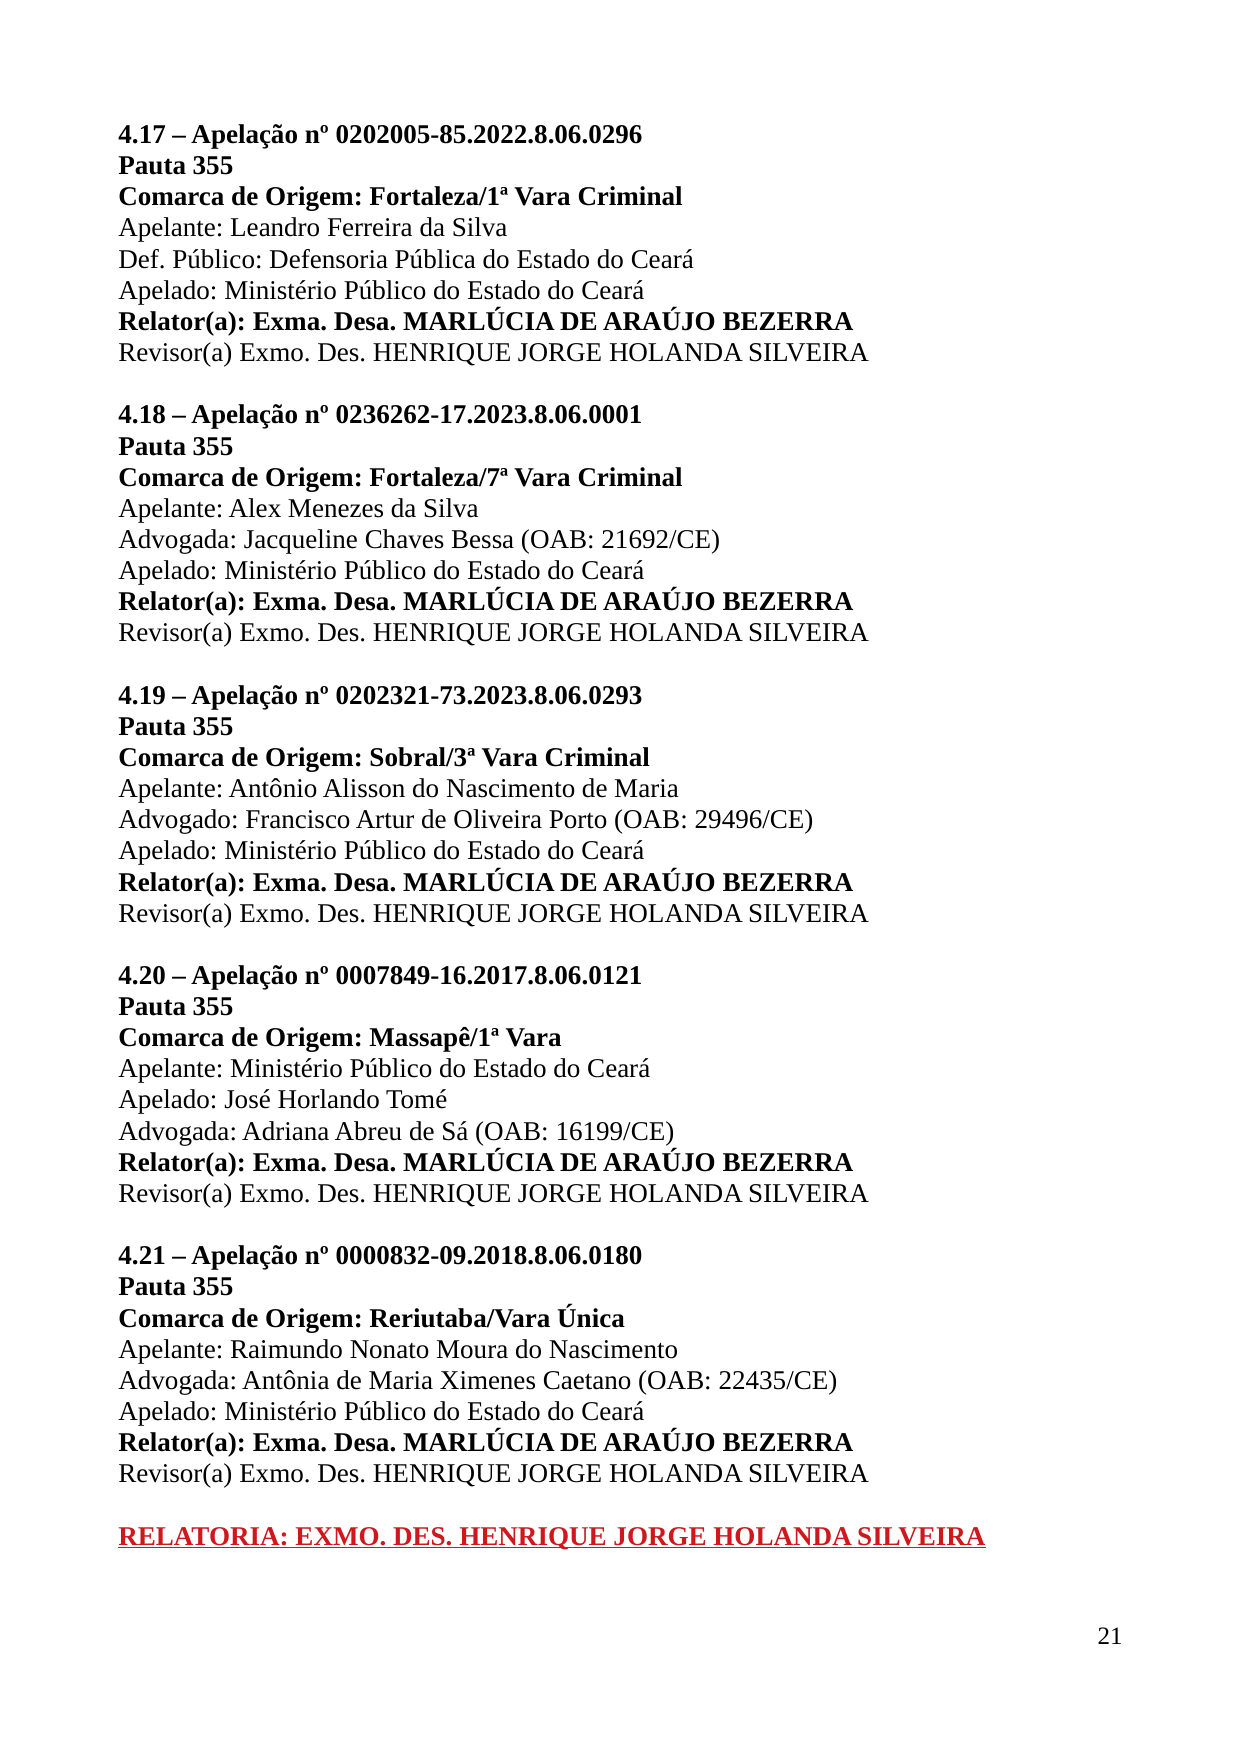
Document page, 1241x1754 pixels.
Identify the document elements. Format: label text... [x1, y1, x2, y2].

text Relator(a): Exma. Desa. MARLÚCIA DE ARAÚJO BEZERRA [118, 1146, 1122, 1177]
text Advogado: Francisco Artur de Oliveira Porto (OAB: 29496/CE) [118, 803, 1122, 834]
text Apelante: Raimundo Nonato Moura do Nascimento [118, 1333, 1122, 1364]
text RELATORIA: EXMO. DES. HENRIQUE JORGE HOLANDA SILVEIRA [118, 1520, 1122, 1551]
text Apelante: Ministério Público do Estado do Ceará [118, 1052, 1122, 1084]
text Revisor(a) Exmo. Des. HENRIQUE JORGE HOLANDA SILVEIRA [118, 1177, 1122, 1208]
text Apelado: Ministério Público do Estado do Ceará [118, 554, 1122, 585]
text 4.17 – Apelação nº 0202005-85.2022.8.06.0296 [118, 118, 1122, 149]
text Advogada: Jacqueline Chaves Bessa (OAB: 21692/CE) [118, 523, 1122, 554]
text Pauta 355 [118, 149, 1122, 180]
text Comarca de Origem: Fortaleza/1ª Vara Criminal [118, 180, 1122, 212]
text Relator(a): Exma. Desa. MARLÚCIA DE ARAÚJO BEZERRA [118, 1426, 1122, 1457]
text Apelante: Antônio Alisson do Nascimento de Maria [118, 772, 1122, 803]
text Apelado: Ministério Público do Estado do Ceará [118, 274, 1122, 305]
text Relator(a): Exma. Desa. MARLÚCIA DE ARAÚJO BEZERRA [118, 866, 1122, 897]
text Comarca de Origem: Reriutaba/Vara Única [118, 1302, 1122, 1333]
text Relator(a): Exma. Desa. MARLÚCIA DE ARAÚJO BEZERRA [118, 305, 1122, 336]
text Pauta 355 [118, 710, 1122, 741]
text Revisor(a) Exmo. Des. HENRIQUE JORGE HOLANDA SILVEIRA [118, 1457, 1122, 1488]
text Comarca de Origem: Massapê/1ª Vara [118, 1021, 1122, 1052]
text Revisor(a) Exmo. Des. HENRIQUE JORGE HOLANDA SILVEIRA [118, 336, 1122, 367]
text Apelado: Ministério Público do Estado do Ceará [118, 1395, 1122, 1426]
text Pauta 355 [118, 990, 1122, 1021]
text Comarca de Origem: Fortaleza/7ª Vara Criminal [118, 461, 1122, 492]
text 4.21 – Apelação nº 0000832-09.2018.8.06.0180 [118, 1239, 1122, 1271]
text 4.19 – Apelação nº 0202321-73.2023.8.06.0293 [118, 679, 1122, 710]
text 4.20 – Apelação nº 0007849-16.2017.8.06.0121 [118, 959, 1122, 990]
text Comarca de Origem: Sobral/3ª Vara Criminal [118, 741, 1122, 772]
text Def. Público: Defensoria Pública do Estado do Ceará [118, 243, 1122, 274]
text Advogada: Adriana Abreu de Sá (OAB: 16199/CE) [118, 1115, 1122, 1146]
text Pauta 355 [118, 429, 1122, 461]
text Pauta 355 [118, 1271, 1122, 1302]
text Revisor(a) Exmo. Des. HENRIQUE JORGE HOLANDA SILVEIRA [118, 616, 1122, 648]
text Advogada: Antônia de Maria Ximenes Caetano (OAB: 22435/CE) [118, 1364, 1122, 1395]
text Apelante: Leandro Ferreira da Silva [118, 212, 1122, 243]
text Apelante: Alex Menezes da Silva [118, 492, 1122, 523]
text Apelado: Ministério Público do Estado do Ceará [118, 834, 1122, 866]
text 4.18 – Apelação nº 0236262-17.2023.8.06.0001 [118, 398, 1122, 429]
text Revisor(a) Exmo. Des. HENRIQUE JORGE HOLANDA SILVEIRA [118, 897, 1122, 928]
text Relator(a): Exma. Desa. MARLÚCIA DE ARAÚJO BEZERRA [118, 585, 1122, 616]
text Apelado: José Horlando Tomé [118, 1084, 1122, 1115]
